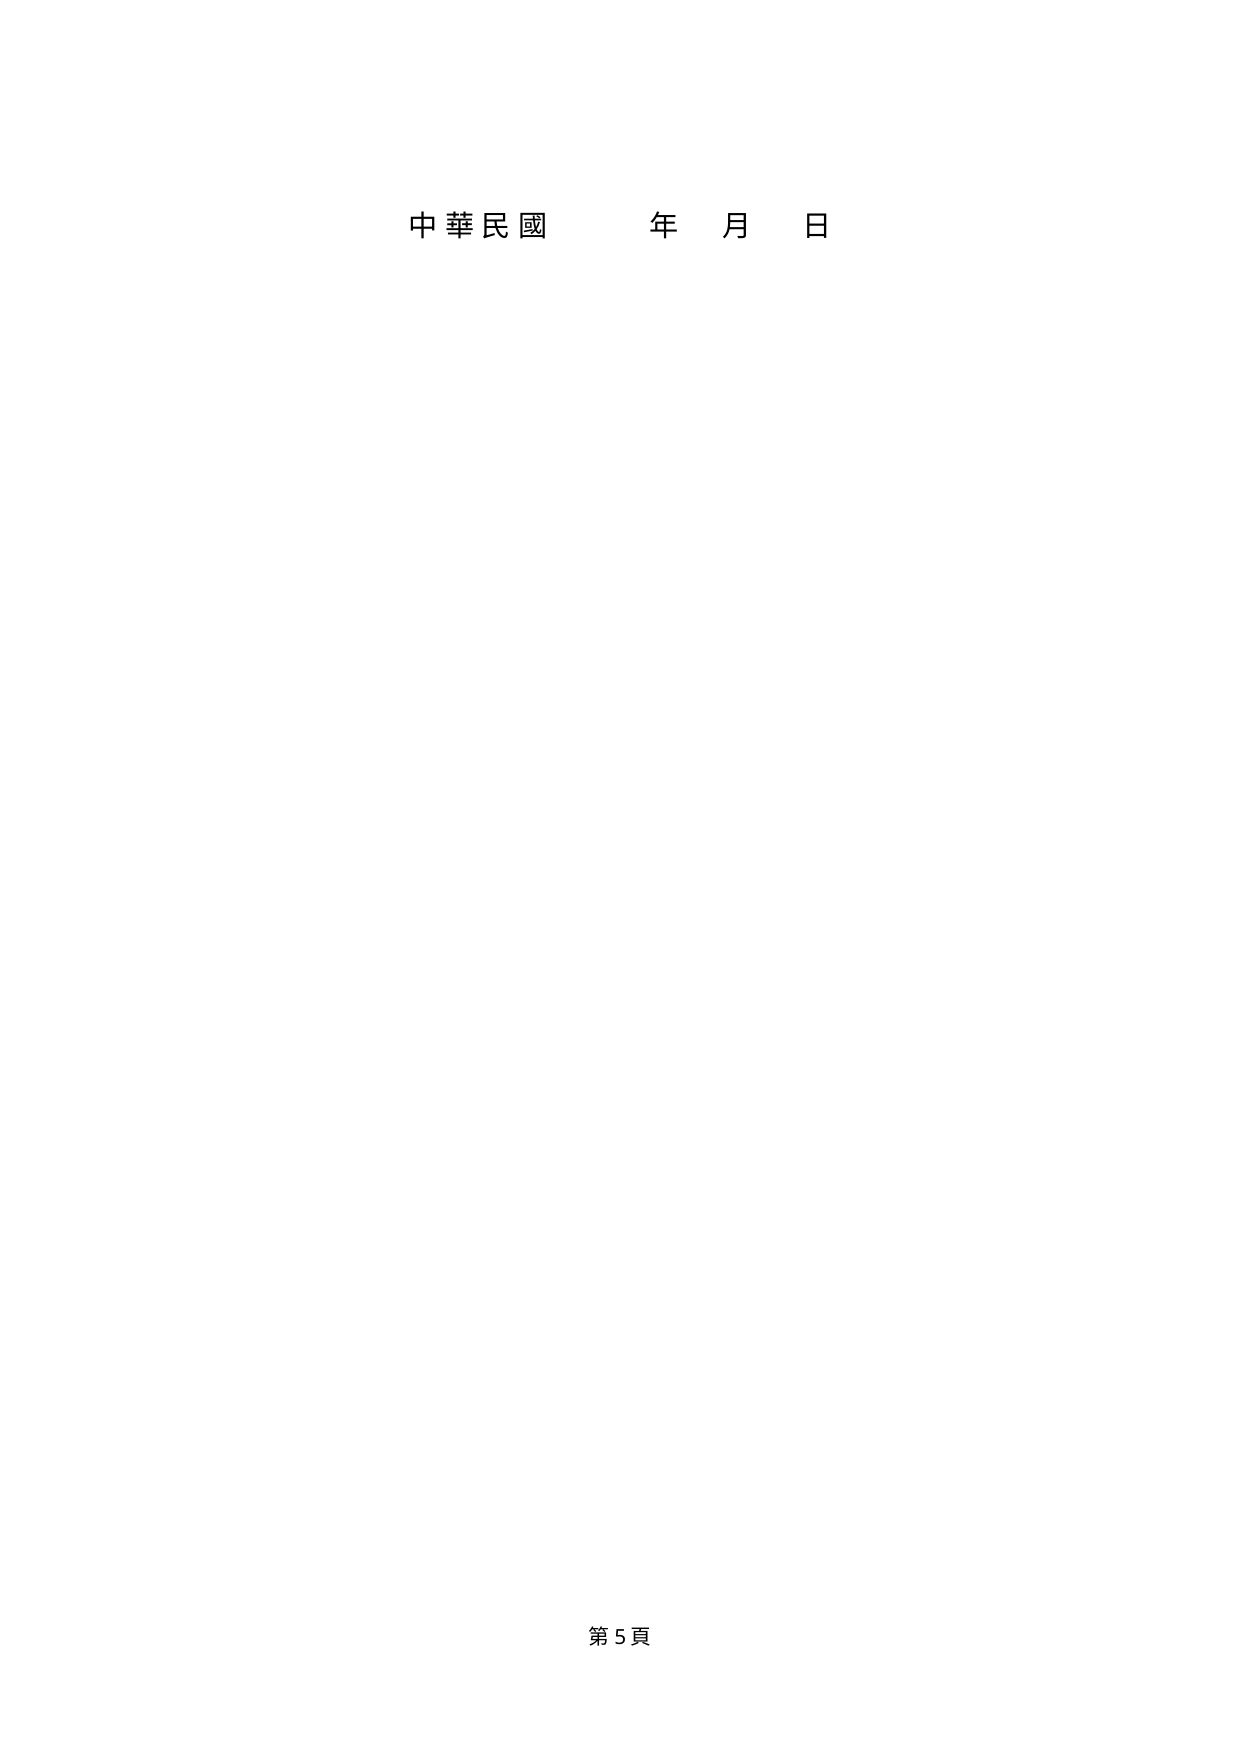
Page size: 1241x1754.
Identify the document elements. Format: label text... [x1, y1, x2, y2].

text 中 華 民 國 年 月 日 [89, 186, 1152, 261]
